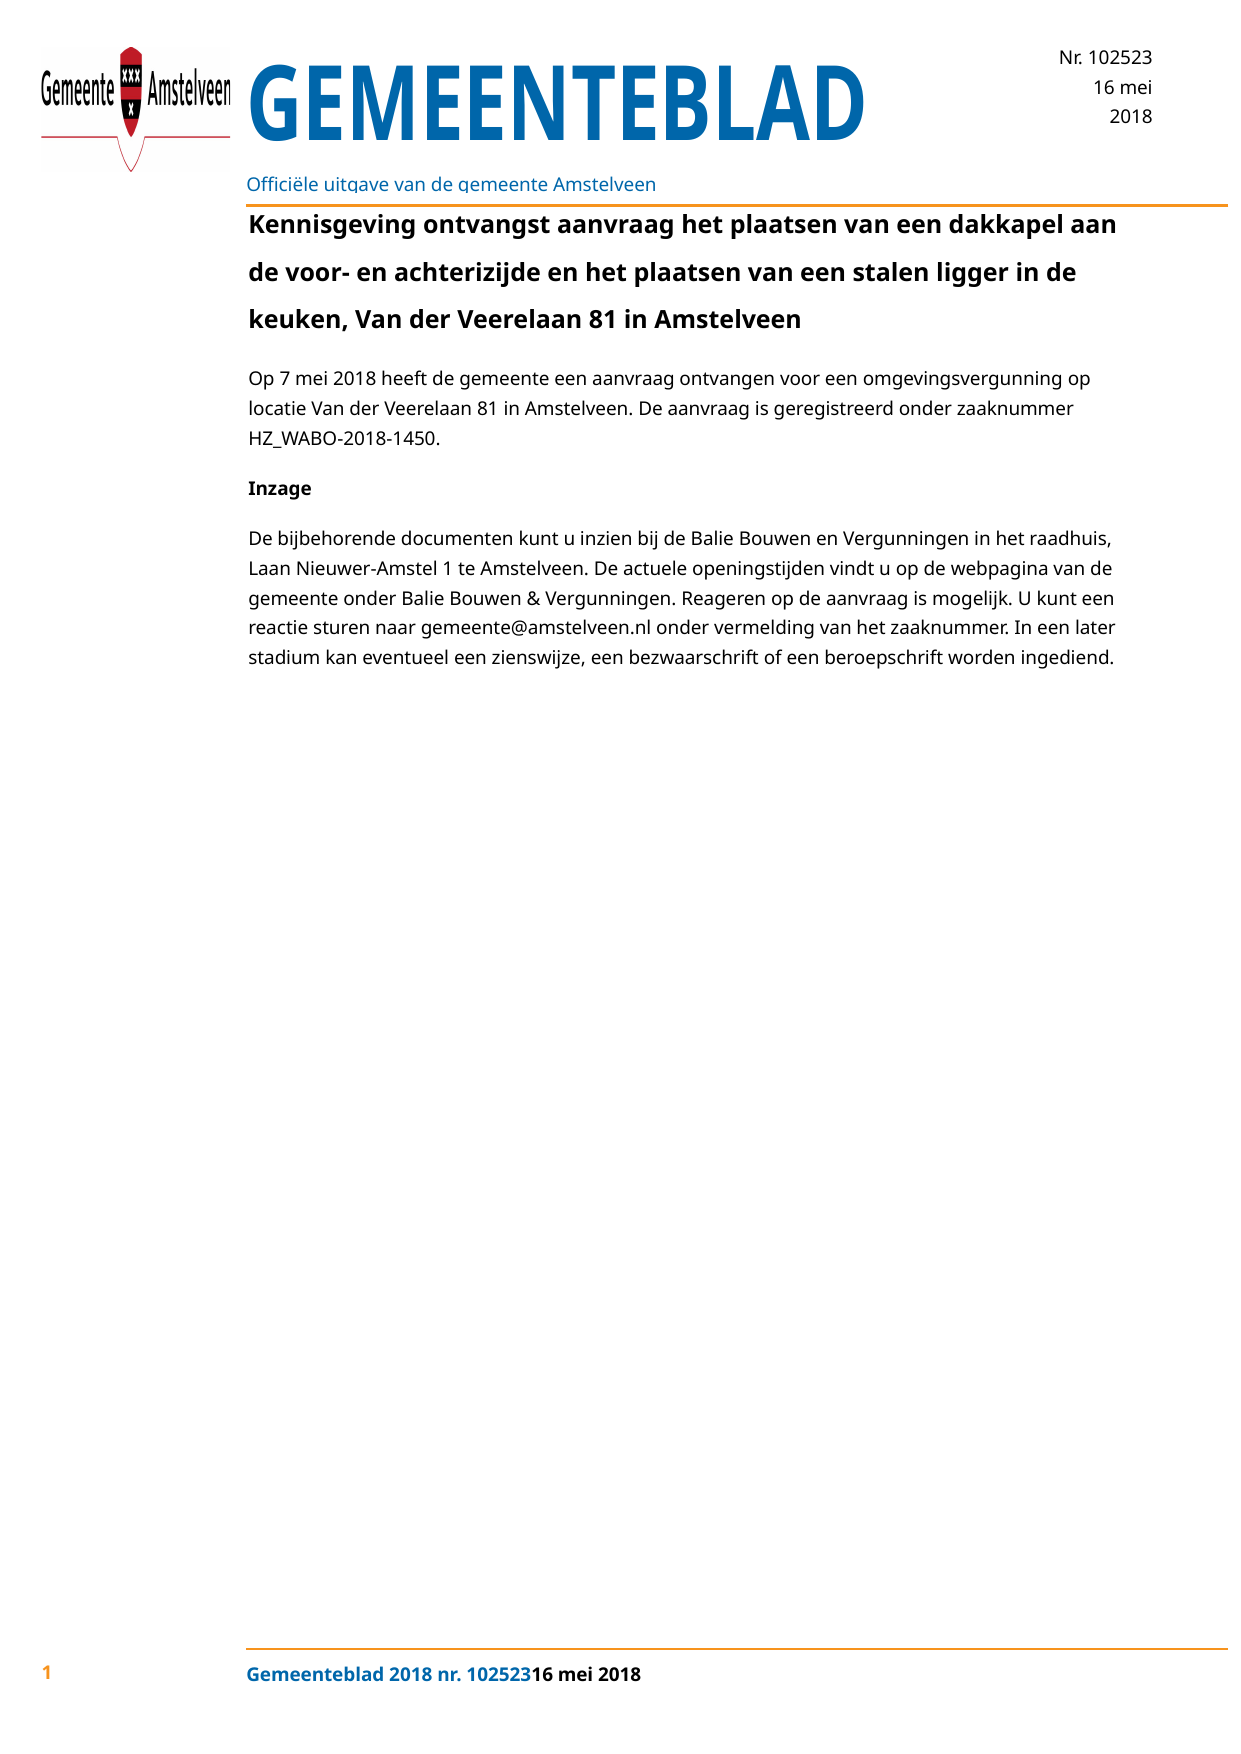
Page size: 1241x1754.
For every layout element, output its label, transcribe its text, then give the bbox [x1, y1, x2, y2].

text Op 7 mei 2018 heeft de gemeente een aanvraag ontvangen voor een omgevingsvergunning op locatie Van der Veerelaan 81 in Amstelveen. De aanvraag is geregistreerd onder zaaknummer HZ_WABO-2018-1450. [248, 366, 1152, 450]
text De bijbehorende documenten kunt u inzien bij de Balie Bouwen en Vergunningen in het raadhuis, Laan Nieuwer-Amstel 1 te Amstelveen. De actuele openingstijden vindt u op de webpagina van de gemeente onder Balie Bouwen & Vergunningen. Reageren op de aanvraag is mogelijk. U kunt een reactie sturen naar gemeente@amstelveen.nl onder vermelding van het zaaknummer. In een later stadium kan eventueel een zienswijze, een bezwaarschrift of een beroepschrift worden ingediend. [248, 526, 1152, 669]
text Inzage [248, 475, 1152, 501]
picture [41, 47, 231, 172]
text Kennisgeving ontvangst aanvraag het plaatsen van een dakkapel aan de voor- en achterizijde en het plaatsen van een stalen ligger in de keuken, Van der Veerelaan 81 in Amstelveen [248, 207, 1152, 336]
